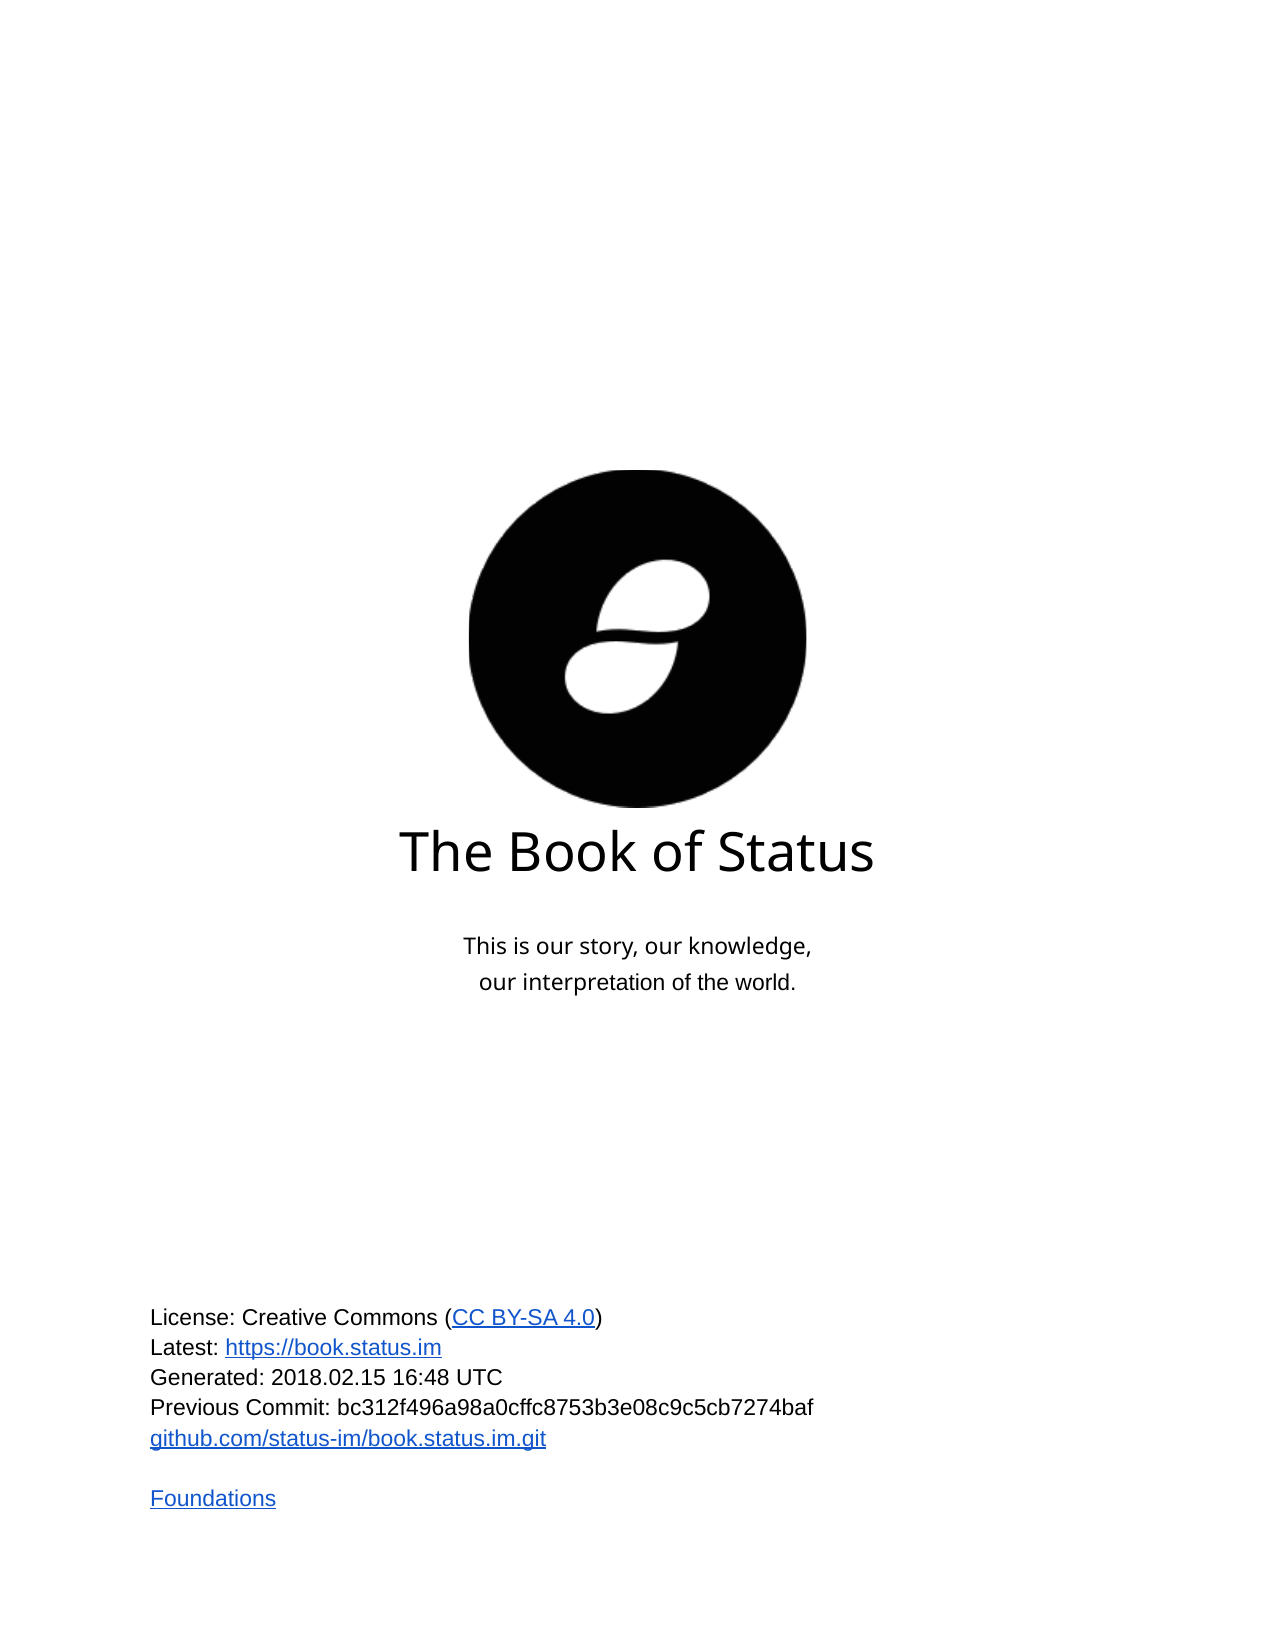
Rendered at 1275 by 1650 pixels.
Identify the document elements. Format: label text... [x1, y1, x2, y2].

text Latest: https://book.status.im [150, 1334, 1125, 1360]
text Foundations [150, 1485, 1125, 1511]
text github.com/status-im/book.status.im.git [150, 1424, 1125, 1451]
text License: Creative Commons (CC BY-SA 4.0) [150, 1304, 1125, 1330]
picture [468, 470, 807, 808]
title The Book of Status [150, 814, 1125, 887]
text Generated: 2018.02.15 16:48 UTC [150, 1364, 1125, 1390]
text Previous Commit: bc312f496a98a0cffc8753b3e08c9c5cb7274baf [150, 1394, 1125, 1421]
text our interpretation of the world. [150, 966, 1125, 997]
text This is our story, our knowledge, [150, 930, 1125, 961]
